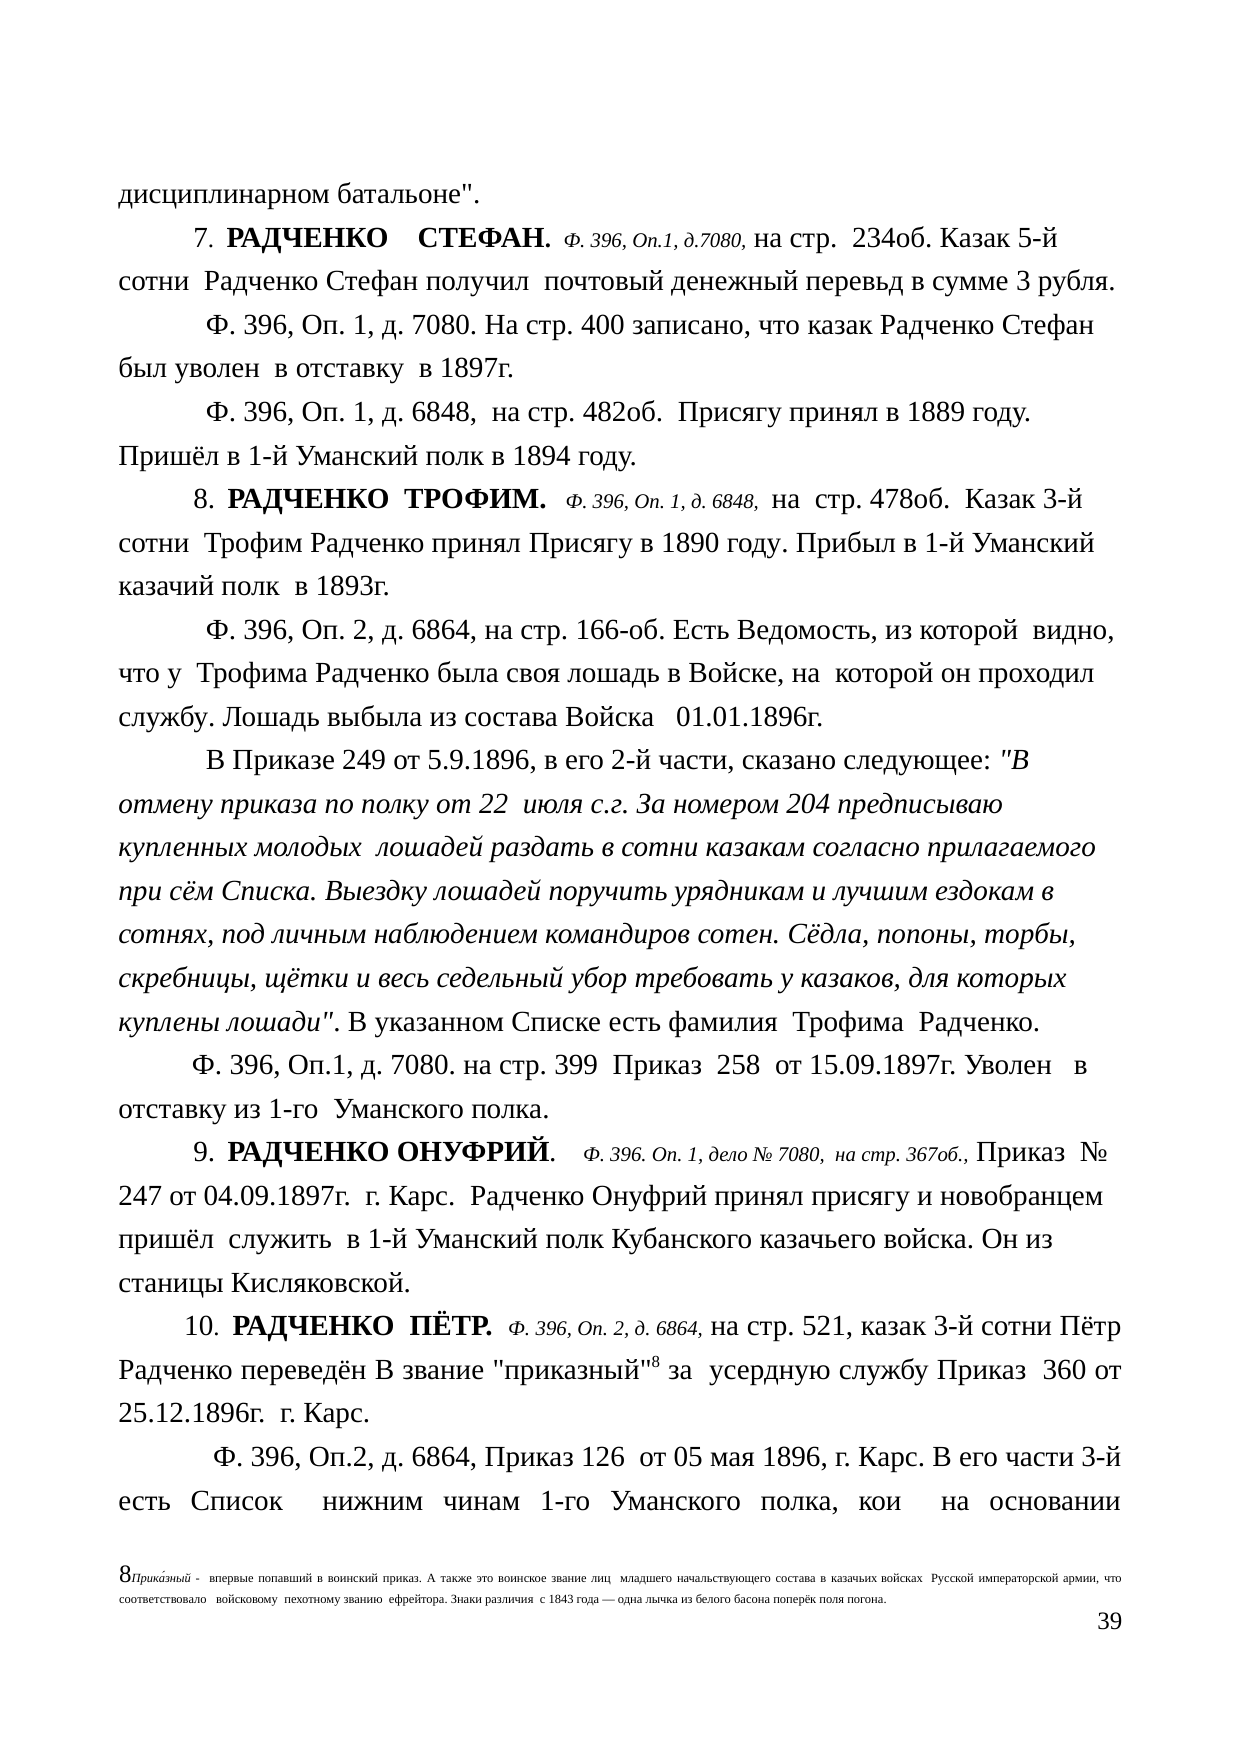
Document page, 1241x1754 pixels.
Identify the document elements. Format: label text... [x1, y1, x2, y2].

text 8. РАДЧЕНКО ТРОФИМ. Ф. 396, Оп. 1, д. 6848, на стр. 478об. Казак 3-й сотни Трофим Радченко принял Присягу в 1890 году. Прибыл в 1-й Уманский казачий полк в 1893г. [118, 481, 1122, 602]
text Ф. 396, Оп. 2, д. 6864, на стр. 166-об. Есть Ведомость, из которой видно, что у Трофима Радченко была своя лошадь в Войске, на которой он проходил службу. Лошадь выбыла из состава Войска 01.01.1896г. [118, 612, 1122, 732]
text Прика́зный - впервые попавший в воинский приказ. А также это воинское звание лиц младшего начальствующего состава в казачьих войсках Русской императорской армии, что соответствовало войсковому пехотному званию ефрейтора. Знаки различия с 1843 года — одна лычка из белого басона поперёк поля погона. [119, 1559, 1122, 1606]
text Ф. 396, Оп.1, д. 7080. на стр. 399 Приказ 258 от 15.09.1897г. Уволен в отставку из 1-го Уманского полка. [118, 1047, 1122, 1124]
text В Приказе 249 от 5.9.1896, в его 2-й части, сказано следующее: "В отмену приказа по полку от 22 июля с.г. За номером 204 предписываю купленных молодых лошадей раздать в сотни казакам согласно прилагаемого при сём Списка. Выездку лошадей поручить урядникам и лучшим ездокам в сотнях, под личным наблюдением командиров сотен. Сёдла, попоны, торбы, скребницы, щётки и весь седельный убор требовать у казаков, для которых куплены лошади". В указанном Списке есть фамилия Трофима Радченко. [118, 742, 1122, 1037]
text дисциплинарном батальоне". [118, 176, 1122, 210]
text 9. РАДЧЕНКО ОНУФРИЙ. Ф. 396. Оп. 1, дело № 7080, на стр. 367об., Приказ № 247 от 04.09.1897г. г. Карс. Радченко Онуфрий принял присягу и новобранцем пришёл служить в 1-й Уманский полк Кубанского казачьего войска. Он из станицы Кисляковской. [118, 1134, 1122, 1298]
text Ф. 396, Оп. 1, д. 6848, на стр. 482об. Присягу принял в 1889 году. Пришёл в 1-й Уманский полк в 1894 году. [118, 394, 1122, 471]
text Ф. 396, Оп. 1, д. 7080. На стр. 400 записано, что казак Радченко Стефан был уволен в отставку в 1897г. [118, 307, 1122, 384]
text 10. РАДЧЕНКО ПЁТР. Ф. 396, Оп. 2, д. 6864, на стр. 521, казак 3-й сотни Пётр Радченко переведён В звание "приказный" за усердную службу Приказ 360 от 25.12.1896г. г. Карс. [118, 1308, 1122, 1429]
text 7. РАДЧЕНКО СТЕФАН. Ф. 396, Оп.1, д.7080, на стр. 234об. Казак 5-й сотни Радченко Стефан получил почтовый денежный перевьд в сумме 3 рубля. [118, 220, 1122, 297]
text Ф. 396, Оп.2, д. 6864, Приказ 126 от 05 мая 1896, г. Карс. В его части 3-й есть Список нижним чинам 1-го Уманского полка, кои на основании [118, 1439, 1122, 1516]
